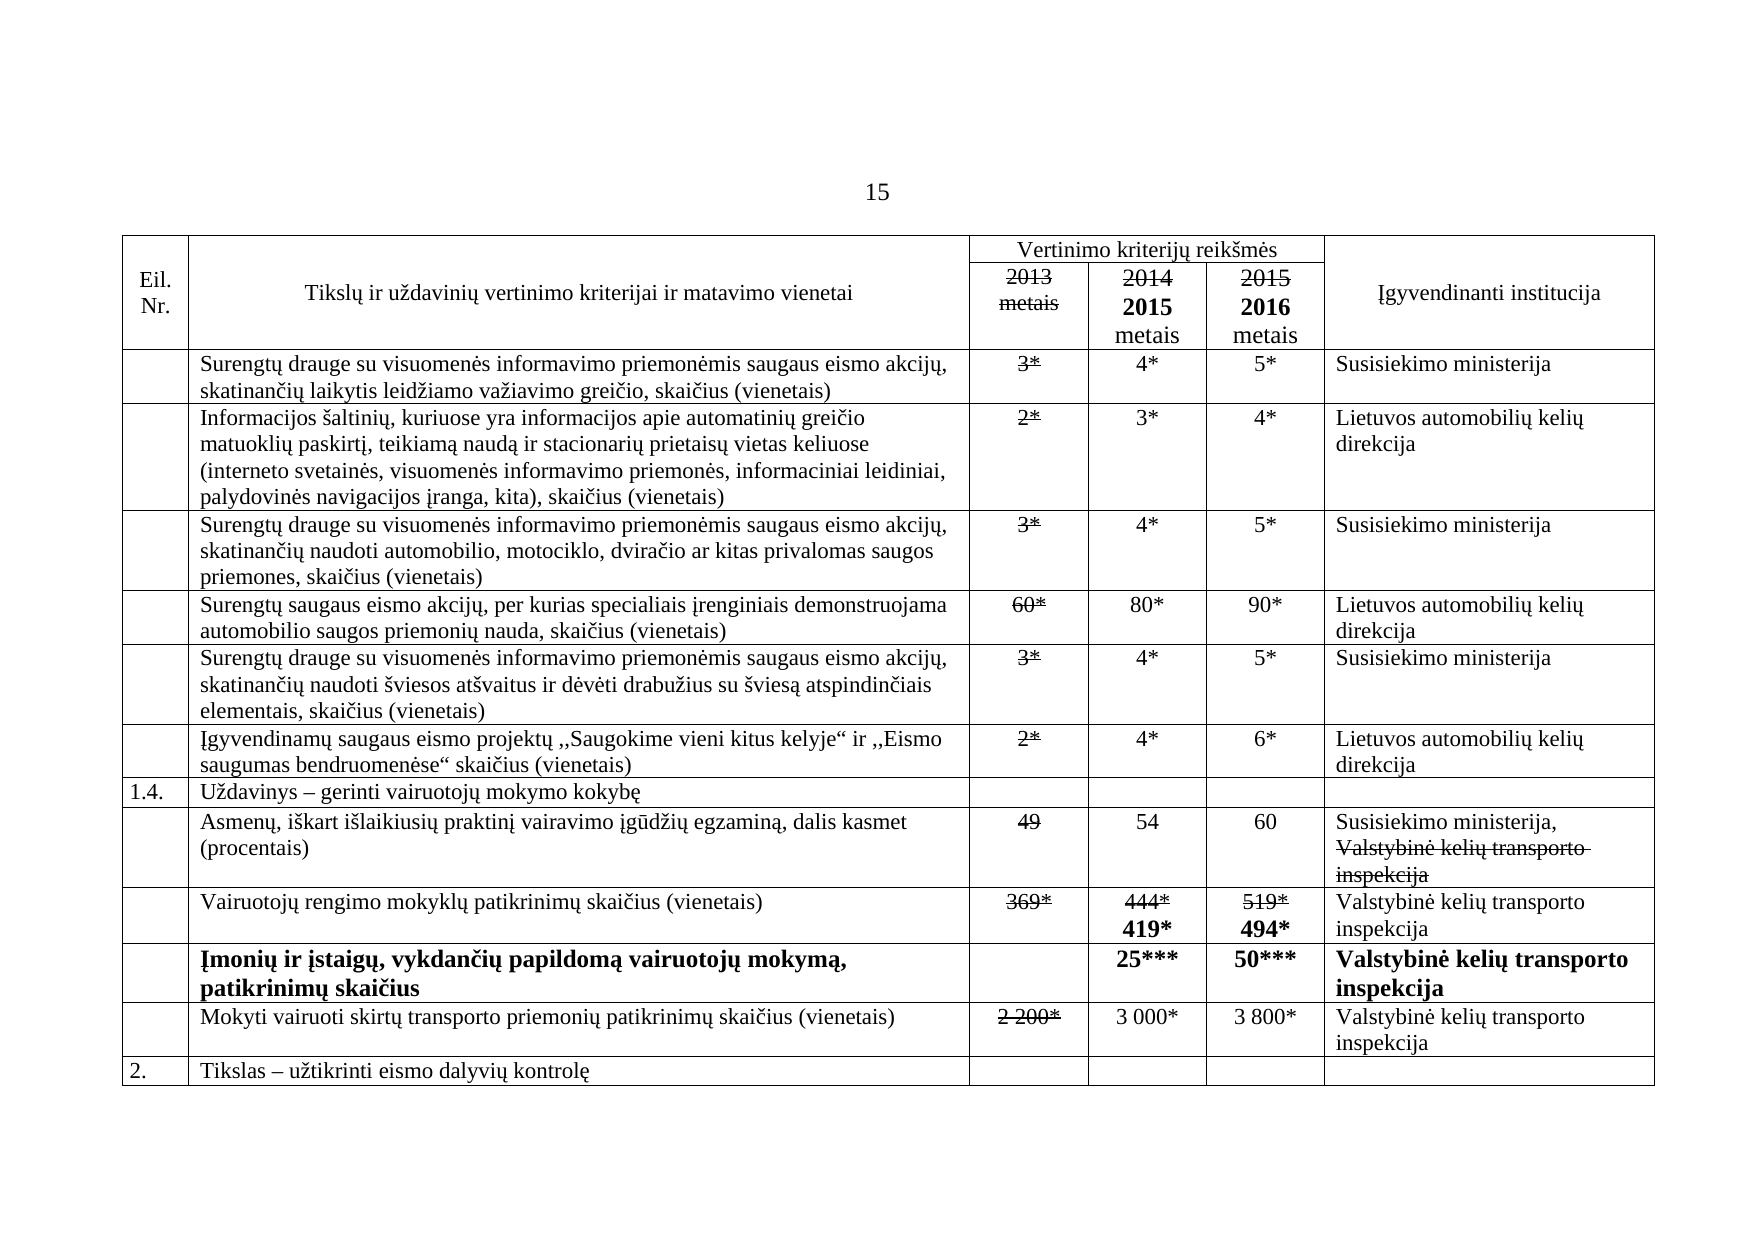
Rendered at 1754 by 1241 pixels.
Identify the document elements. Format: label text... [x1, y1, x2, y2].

table_cell 444* 419* [1089, 888, 1206, 943]
table_cell Surengtų drauge su visuomenės informavimo priemonėmis saugaus eismo akcijų, skatinančių laikytis leidžiamo važiavimo greičio, skaičius (vienetais) [189, 350, 969, 403]
table_cell 3* [970, 645, 1088, 723]
table_cell Valstybinė kelių transporto inspekcija [1325, 944, 1654, 1002]
table_cell Lietuvos automobilių kelių direkcija [1325, 404, 1654, 509]
table_cell Informacijos šaltinių, kuriuose yra informacijos apie automatinių greičio matuoklių paskirtį, teikiamą naudą ir stacionarių prietaisų vietas keliuose (interneto svetainės, visuomenės informavimo priemonės, informaciniai leidiniai, palydovinės navigacijos įranga, kita), skaičius (vienetais) [189, 404, 969, 509]
table_cell 3* [970, 511, 1088, 590]
table_cell 5* [1207, 350, 1324, 403]
table_header Tikslų ir uždavinių vertinimo kriterijai ir matavimo vienetai [189, 236, 969, 349]
table_cell Vairuotojų rengimo mokyklų patikrinimų skaičius (vienetais) [189, 888, 969, 943]
table_cell Mokyti vairuoti skirtų transporto priemonių patikrinimų skaičius (vienetais) [189, 1003, 969, 1056]
table_cell Įmonių ir įstaigų, vykdančių papildomą vairuotojų mokymą, patikrinimų skaičius [189, 944, 969, 1002]
table_cell 2013 metais [970, 263, 1088, 349]
table_cell 49 [970, 808, 1088, 887]
table_header Eil. Nr. [123, 236, 188, 349]
table_cell 2. [123, 1057, 188, 1085]
table_cell [970, 1057, 1088, 1085]
table_cell 5* [1207, 511, 1324, 590]
table_cell [970, 778, 1088, 807]
table_cell [123, 808, 188, 887]
table_cell 519* 494* [1207, 888, 1324, 943]
table_cell Susisiekimo ministerija [1325, 645, 1654, 723]
table_cell Asmenų, iškart išlaikiusių praktinį vairavimo įgūdžių egzaminą, dalis kasmet (procentais) [189, 808, 969, 887]
table_cell 3* [970, 350, 1088, 403]
table_cell 60* [970, 591, 1088, 643]
table_cell [123, 591, 188, 643]
table_cell 4* [1089, 350, 1206, 403]
table_cell [123, 1003, 188, 1056]
table_cell [1325, 1057, 1654, 1085]
table_cell Įgyvendinamų saugaus eismo projektų ,,Saugokime vieni kitus kelyje“ ir ,,Eismo saugumas bendruomenėse“ skaičius (vienetais) [189, 725, 969, 777]
table_cell 2014 2015 metais [1089, 263, 1206, 349]
table_cell 4* [1207, 404, 1324, 509]
table_cell [123, 350, 188, 403]
table_cell [1089, 778, 1206, 807]
table_cell [123, 888, 188, 943]
table_cell 90* [1207, 591, 1324, 643]
table_cell 5* [1207, 645, 1324, 723]
table_cell [123, 404, 188, 509]
table_cell [123, 944, 188, 1002]
table_cell [970, 944, 1088, 1002]
table_cell [1207, 1057, 1324, 1085]
table_cell 6* [1207, 725, 1324, 777]
table_cell Uždavinys – gerinti vairuotojų mokymo kokybę [189, 778, 969, 807]
table_cell [1207, 778, 1324, 807]
table_cell [123, 645, 188, 723]
table_cell Susisiekimo ministerija, Valstybinė kelių transporto inspekcija [1325, 808, 1654, 887]
table_cell [123, 511, 188, 590]
table_cell 2015 2016 metais [1207, 263, 1324, 349]
table_cell Valstybinė kelių transporto inspekcija [1325, 1003, 1654, 1056]
table_cell 80* [1089, 591, 1206, 643]
table_cell 3 800* [1207, 1003, 1324, 1056]
table_header Įgyvendinanti institucija [1325, 236, 1654, 349]
table_cell 3* [1089, 404, 1206, 509]
table_cell 2* [970, 404, 1088, 509]
table_cell 1.4. [123, 778, 188, 807]
table_cell 2 200* [970, 1003, 1088, 1056]
table_cell Susisiekimo ministerija [1325, 350, 1654, 403]
table_header Vertinimo kriterijų reikšmės [970, 236, 1324, 262]
table_cell Lietuvos automobilių kelių direkcija [1325, 591, 1654, 643]
table_cell Valstybinė kelių transporto inspekcija [1325, 888, 1654, 943]
table_cell 60 [1207, 808, 1324, 887]
table_cell Tikslas – užtikrinti eismo dalyvių kontrolę [189, 1057, 969, 1085]
table_cell 54 [1089, 808, 1206, 887]
table_cell 25*** [1089, 944, 1206, 1002]
table_cell Surengtų saugaus eismo akcijų, per kurias specialiais įrenginiais demonstruojama automobilio saugos priemonių nauda, skaičius (vienetais) [189, 591, 969, 643]
table_cell Surengtų drauge su visuomenės informavimo priemonėmis saugaus eismo akcijų, skatinančių naudoti automobilio, motociklo, dviračio ar kitas privalomas saugos priemones, skaičius (vienetais) [189, 511, 969, 590]
table_cell 4* [1089, 645, 1206, 723]
table_cell [1325, 778, 1654, 807]
table_cell [123, 725, 188, 777]
table_cell [1089, 1057, 1206, 1085]
table_cell 2* [970, 725, 1088, 777]
table_cell Surengtų drauge su visuomenės informavimo priemonėmis saugaus eismo akcijų, skatinančių naudoti šviesos atšvaitus ir dėvėti drabužius su šviesą atspindinčiais elementais, skaičius (vienetais) [189, 645, 969, 723]
table_cell 4* [1089, 511, 1206, 590]
table_cell 3 000* [1089, 1003, 1206, 1056]
table_cell Susisiekimo ministerija [1325, 511, 1654, 590]
table_cell 369* [970, 888, 1088, 943]
table_cell Lietuvos automobilių kelių direkcija [1325, 725, 1654, 777]
table_cell 4* [1089, 725, 1206, 777]
table_cell 50*** [1207, 944, 1324, 1002]
